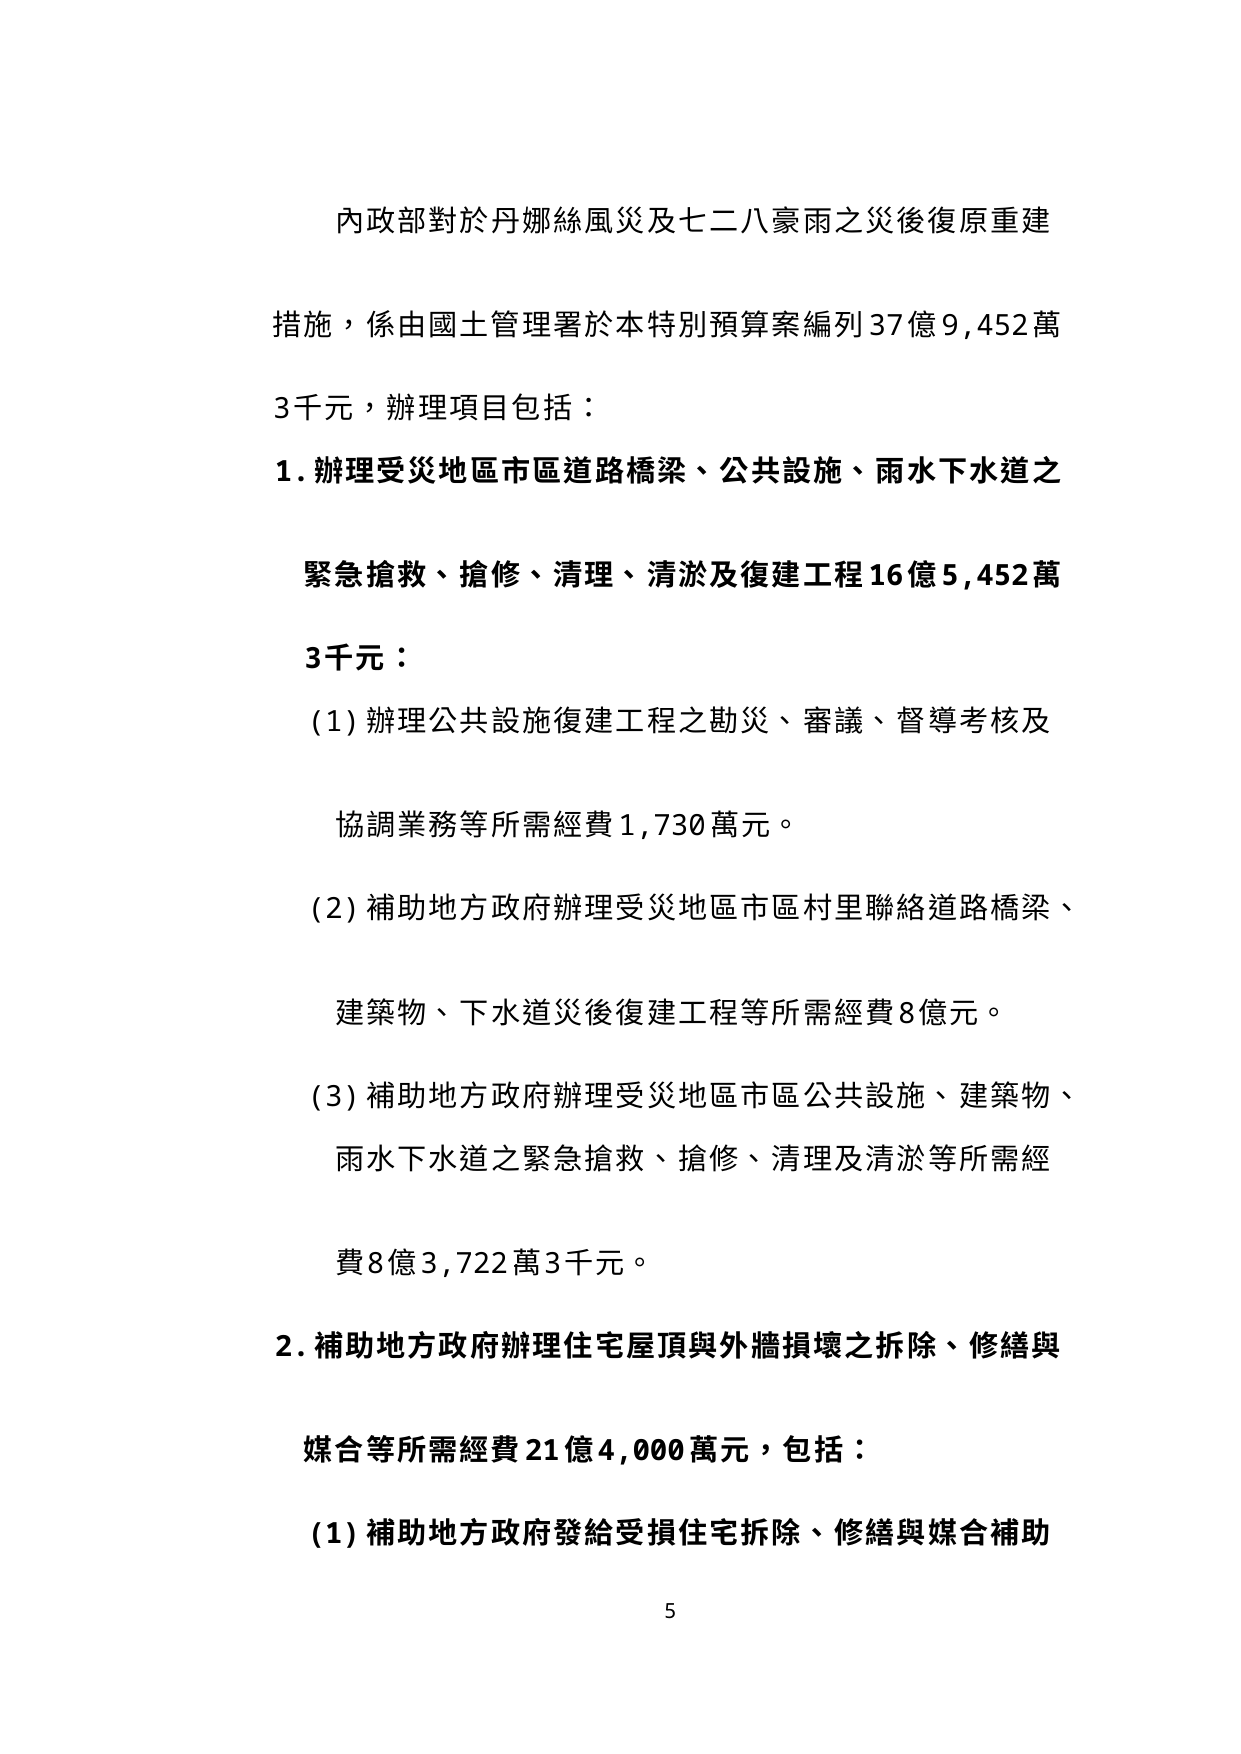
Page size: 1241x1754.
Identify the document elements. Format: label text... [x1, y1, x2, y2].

text (1)辦理公共設施復建工程之勘災、審議、督導考核及協調業務等所需經費1,730萬元。 [295, 677, 1063, 865]
text (2)補助地方政府辦理受災地區市區村里聯絡道路橋梁、建築物、下水道災後復建工程等所需經費8億元。 [295, 865, 1063, 1052]
text (1)補助地方政府發給受損住宅拆除、修繕與媒合補助金所需經費3億4,000萬元：包括一般戶於政府公告期限內與政府媒合廠商完成簽約，以及一般戶或弱勢戶自行雇工並於政府公告指定期限完成拆除者，分別可請領修繕尾款及補助，每人每案補助基準均為2萬元，總預估件數1萬7,000件，總金額3億4,000萬元。 [295, 1490, 1063, 1552]
text 2.補助地方政府辦理住宅屋頂與外牆損壞之拆除、修繕與媒合等所需經費21億4,000萬元，包括： [266, 1302, 1063, 1490]
text (3)補助地方政府辦理受災地區市區公共設施、建築物、雨水下水道之緊急搶救、搶修、清理及清淤等所需經費8億3,722萬3千元。 [295, 1052, 1063, 1302]
text 1.辦理受災地區市區道路橋梁、公共設施、雨水下水道之緊急搶救、搶修、清理、清淤及復建工程16億5,452萬3千元： [266, 427, 1063, 677]
text 內政部對於丹娜絲風災及七二八豪雨之災後復原重建措施，係由國土管理署於本特別預算案編列37億9,452萬3千元，辦理項目包括： [266, 177, 1063, 427]
